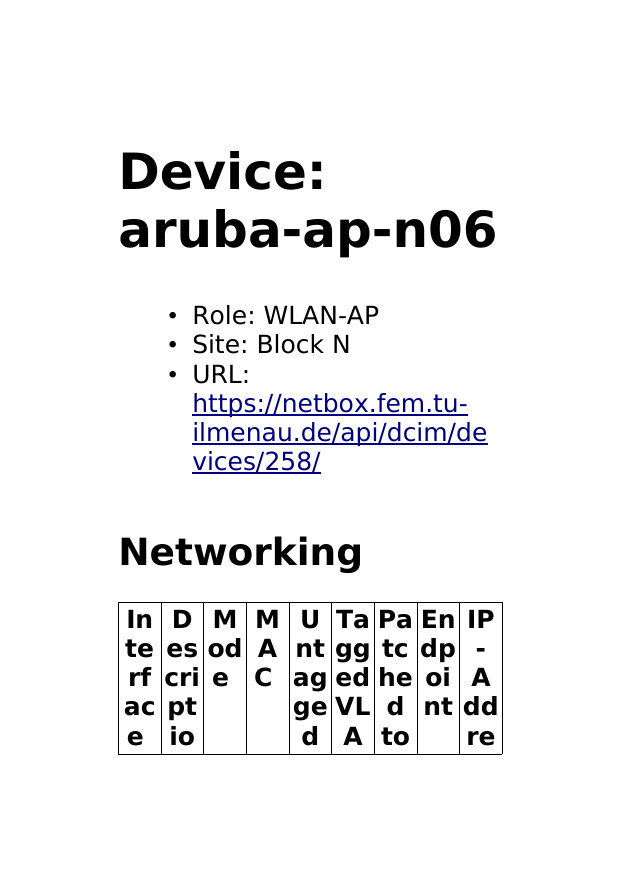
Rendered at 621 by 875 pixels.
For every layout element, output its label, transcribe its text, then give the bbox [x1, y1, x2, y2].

list Site: Block N [177, 331, 502, 360]
subtitle Device: aruba-ap-n06 [118, 143, 502, 259]
table_header Untagged [290, 603, 331, 754]
list URL: https://netbox.fem.tu-ilmenau.de/api/dcim/devices/258/ [177, 360, 502, 477]
table_header Tagged VLA [332, 603, 374, 754]
list Role: WLAN-AP [177, 302, 502, 331]
table_header Endpoint [418, 603, 459, 754]
table_header Interface [119, 603, 161, 754]
subtitle Networking [118, 531, 502, 575]
table_header Patched to [375, 603, 417, 754]
table_header Mode [204, 603, 246, 754]
table_header Descriptio [162, 603, 203, 754]
table_header MAC [247, 603, 289, 754]
table_header IP-Addre [460, 603, 502, 754]
